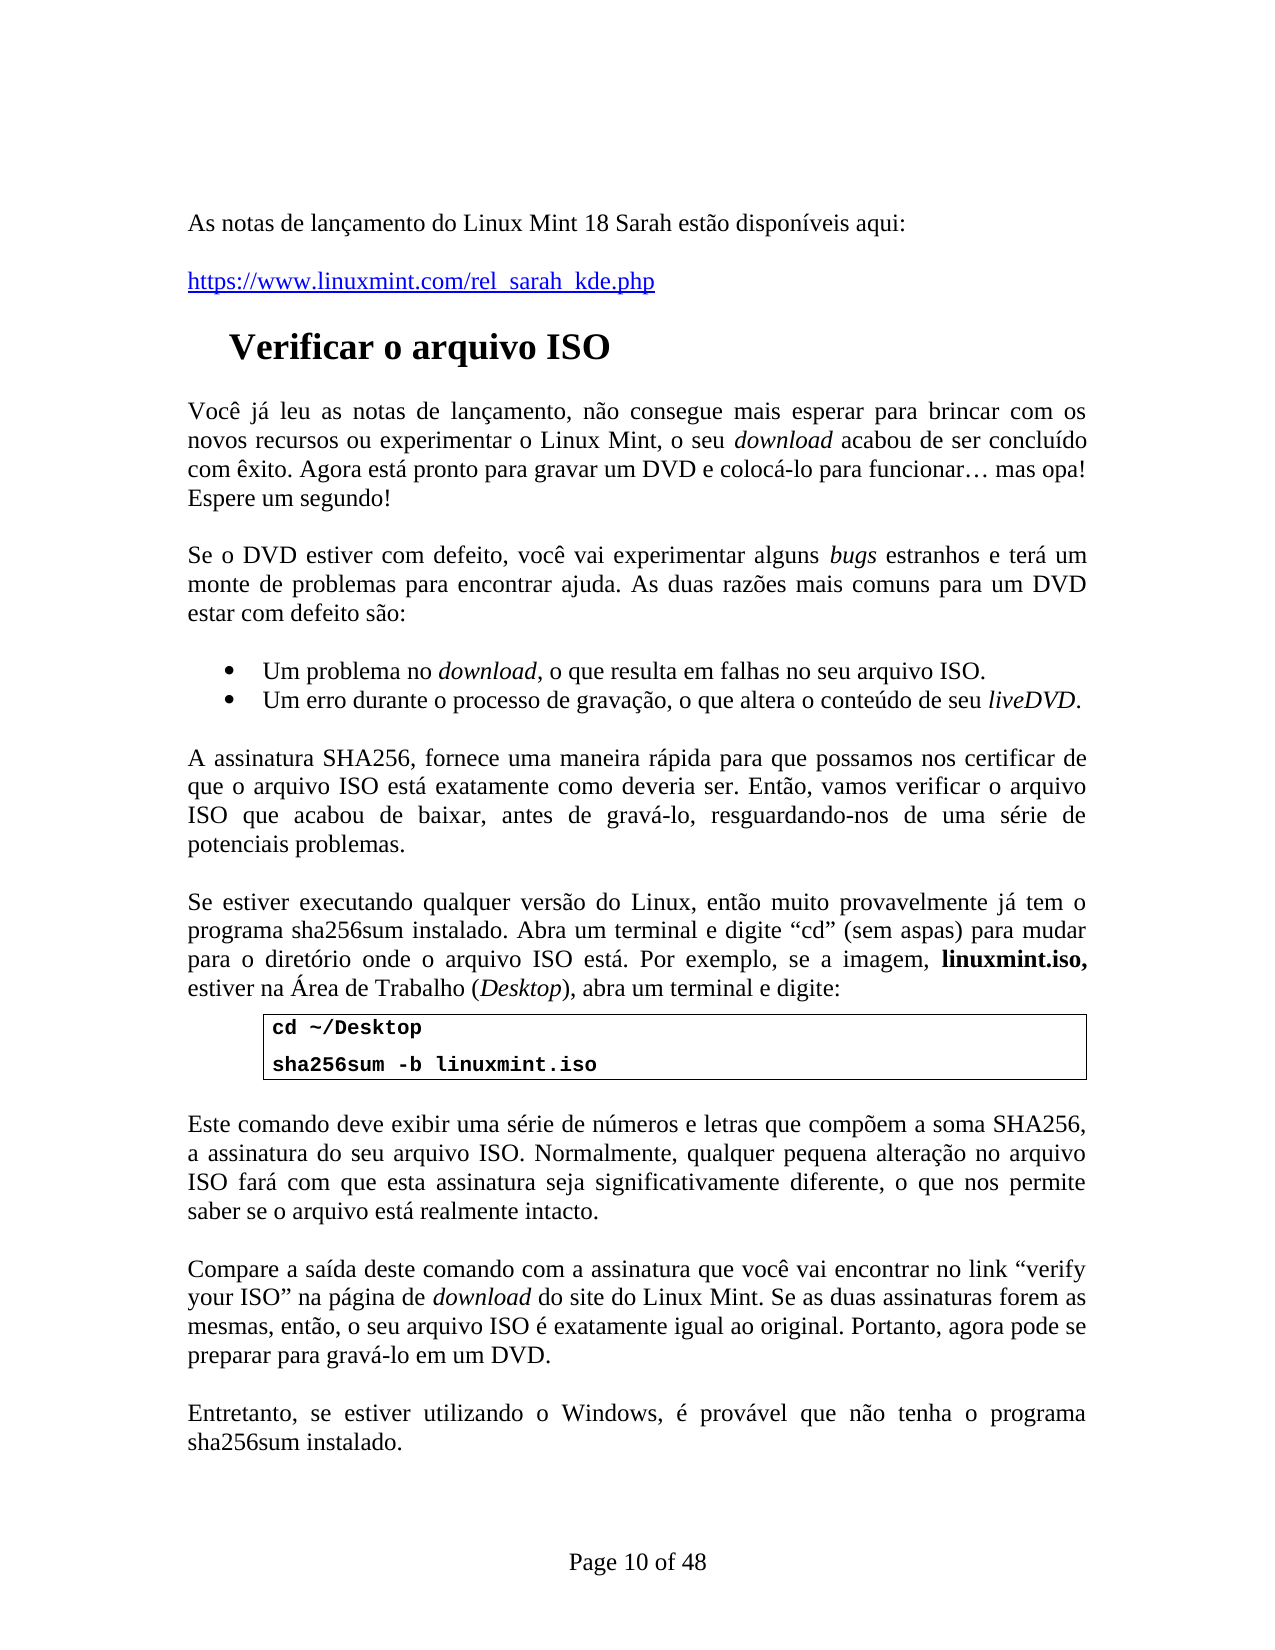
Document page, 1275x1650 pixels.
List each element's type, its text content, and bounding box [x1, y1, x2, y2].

text A assinatura SHA256, fornece uma maneira rápida para que possamos nos certificar de que o arquivo ISO está exatamente como deveria ser. Então, vamos verificar o arquivo ISO que acabou de baixar, antes de gravá-lo, resguardando-nos de uma série de potenciais problemas. [187, 743, 1087, 858]
text As notas de lançamento do Linux Mint 18 Sarah estão disponíveis aqui: [187, 208, 1087, 237]
list Um erro durante o processo de gravação, o que altera o conteúdo de seu liveDVD. [225, 685, 1087, 713]
list Um problema no download, o que resulta em falhas no seu arquivo ISO. [225, 656, 1087, 685]
text Entretanto, se estiver utilizando o Windows, é provável que não tenha o programa sha256sum instalado. [187, 1398, 1087, 1455]
text Este comando deve exibir uma série de números e letras que compõem a soma SHA256, a assinatura do seu arquivo ISO. Normalmente, qualquer pequena alteração no arquivo ISO fará com que esta assinatura seja significativamente diferente, o que nos permite saber se o arquivo está realmente intacto. [187, 1109, 1087, 1224]
text Você já leu as notas de lançamento, não consegue mais esperar para brincar com os novos recursos ou experimentar o Linux Mint, o seu download acabou de ser concluído com êxito. Agora está pronto para gravar um DVD e colocá-lo para funcionar… mas opa! Espere um segundo! [187, 396, 1087, 511]
subtitle Verificar o arquivo ISO [187, 324, 1087, 367]
text cd ~/Desktop [264, 1015, 1086, 1041]
text Se estiver executando qualquer versão do Linux, então muito provavelmente já tem o programa sha256sum instalado. Abra um terminal e digite “cd” (sem aspas) para mudar para o diretório onde o arquivo ISO está. Por exemplo, se a imagem, linuxmint.iso, estiver na Área de Trabalho (Desktop), abra um terminal e digite: [187, 887, 1087, 1002]
text Compare a saída deste comando com a assinatura que você vai encontrar no link “verify your ISO” na página de download do site do Linux Mint. Se as duas assinaturas forem as mesmas, então, o seu arquivo ISO é exatamente igual ao original. Portanto, agora pode se preparar para gravá-lo em um DVD. [187, 1254, 1087, 1369]
text Se o DVD estiver com defeito, você vai experimentar alguns bugs estranhos e terá um monte de problemas para encontrar ajuda. As duas razões mais comuns para um DVD estar com defeito são: [187, 541, 1087, 627]
text sha256sum -b linuxmint.iso [264, 1050, 1086, 1079]
text https://www.linuxmint.com/rel_sarah_kde.php [187, 266, 1087, 295]
